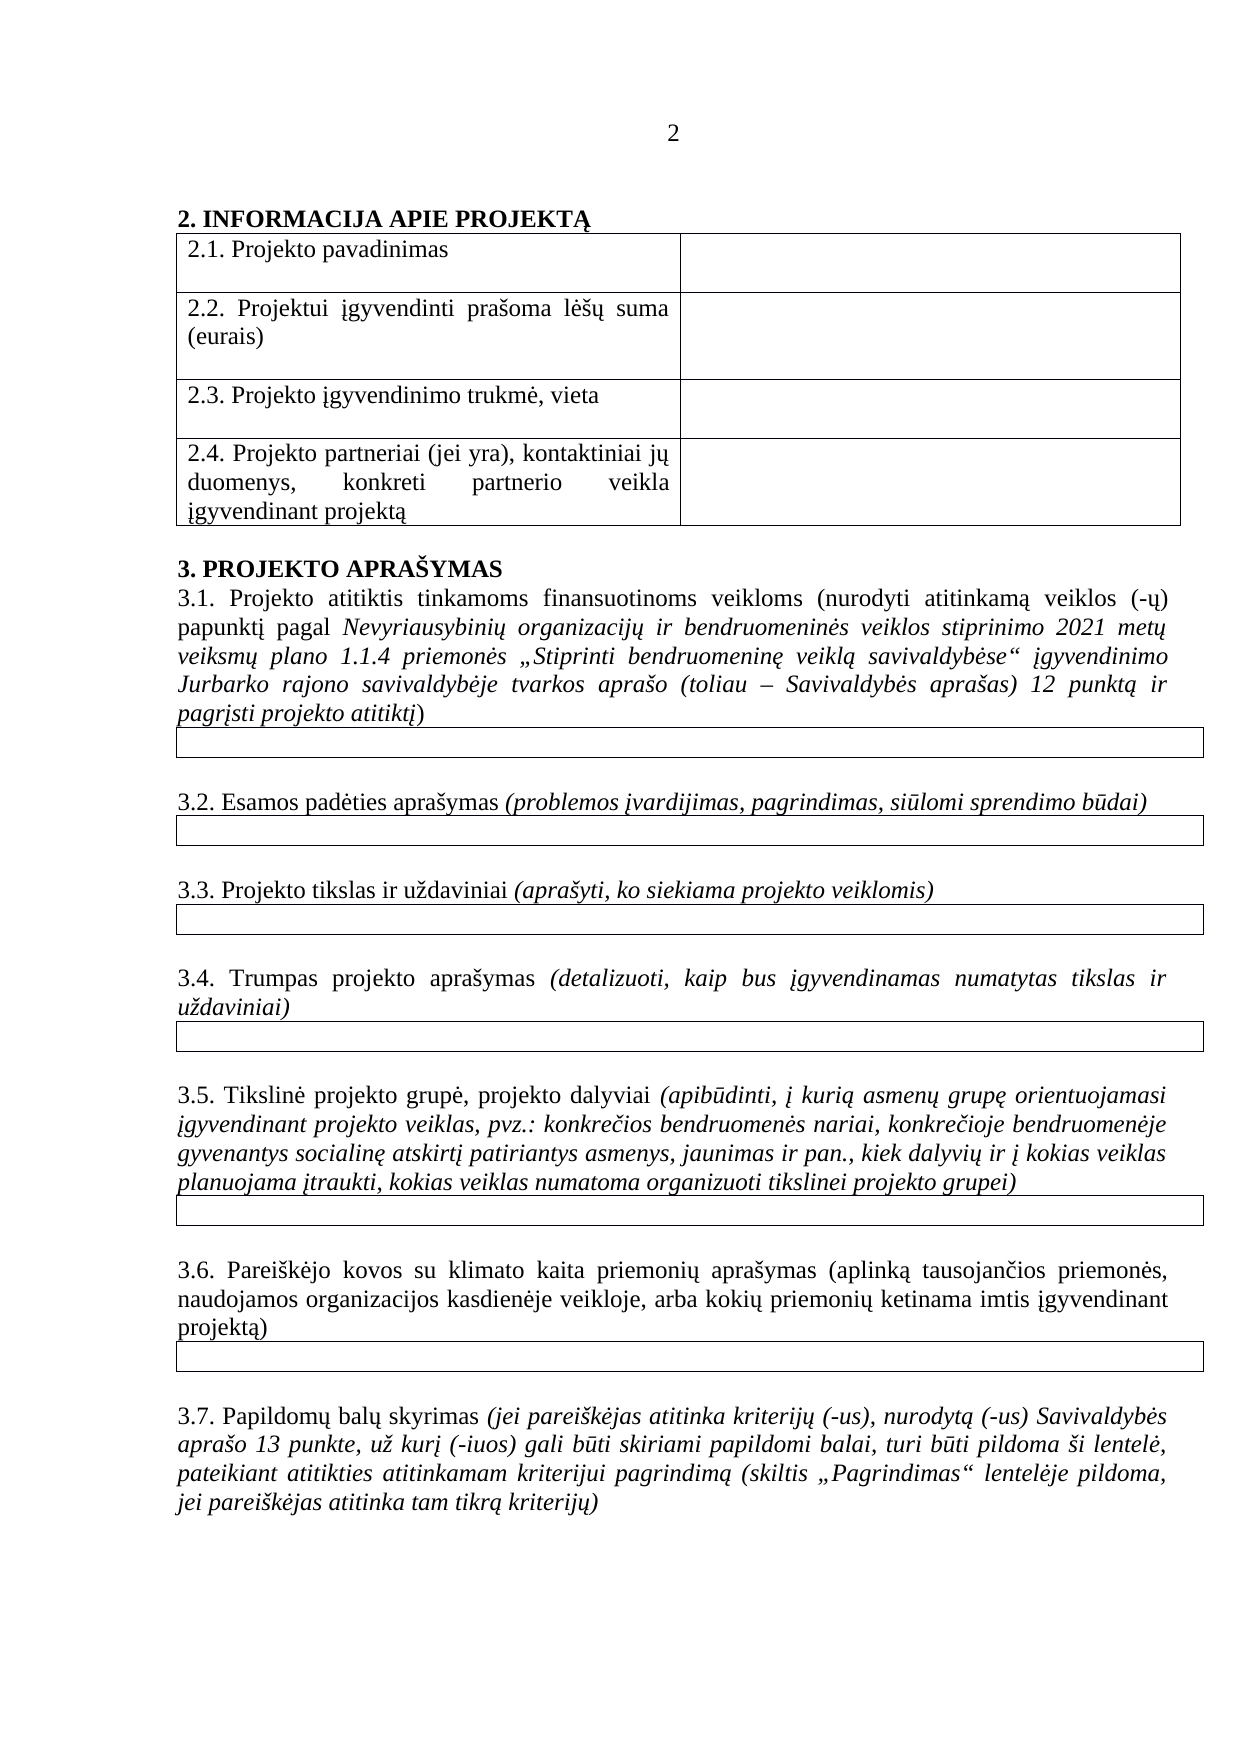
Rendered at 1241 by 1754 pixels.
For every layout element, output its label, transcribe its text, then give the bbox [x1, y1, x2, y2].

text 3.1. Projekto atitiktis tinkamoms finansuotinoms veikloms (nurodyti atitinkamą veiklos (-ų) papunktį pagal Nevyriausybinių organizacijų ir bendruomeninės veiklos stiprinimo 2021 metų veiksmų plano 1.1.4 priemonės „Stiprinti bendruomeninę veiklą savivaldybėse“ įgyvendinimo Jurbarko rajono savivaldybėje tvarkos aprašo (toliau – Savivaldybės aprašas) 12 punktą ir pagrįsti projekto atitiktį) [177, 583, 1169, 727]
table_cell [681, 380, 1180, 437]
text 3. PROJEKTO APRAŠYMAS [177, 554, 1169, 583]
table_cell [681, 439, 1180, 525]
table_header 2.1. Projekto pavadinimas [177, 234, 680, 292]
table_cell [681, 293, 1180, 379]
table_header [177, 905, 1203, 933]
table_cell 2.4. Projekto partneriai (jei yra), kontaktiniai jų duomenys, konkreti partnerio veikla įgyvendinant projektą [177, 439, 680, 525]
text 3.4. Trumpas projekto aprašymas (detalizuoti, kaip bus įgyvendinamas numatytas tikslas ir uždaviniai) [177, 963, 1169, 1021]
table_header [177, 1196, 1203, 1225]
text 3.3. Projekto tikslas ir uždaviniai (aprašyti, ko siekiama projekto veiklomis) [177, 875, 1169, 904]
text 3.7. Papildomų balų skyrimas (jei pareiškėjas atitinka kriterijų (-us), nurodytą (-us) Savivaldybės aprašo 13 punkte, už kurį (-iuos) gali būti skiriami papildomi balai, turi būti pildoma ši lentelė, pateikiant atitikties atitinkamam kriterijui pagrindimą (skiltis „Pagrindimas“ lentelėje pildoma, jei pareiškėjas atitinka tam tikrą kriterijų) [177, 1401, 1169, 1516]
text 2. INFORMACIJA APIE PROJEKTĄ [177, 204, 1169, 233]
table_header [681, 234, 1180, 292]
text 3.2. Esamos padėties aprašymas (problemos įvardijimas, pagrindimas, siūlomi sprendimo būdai) [177, 787, 1169, 815]
text 3.5. Tikslinė projekto grupė, projekto dalyviai (apibūdinti, į kurią asmenų grupę orientuojamasi įgyvendinant projekto veiklas, pvz.: konkrečios bendruomenės nariai, konkrečioje bendruomenėje gyvenantys socialinę atskirtį patiriantys asmenys, jaunimas ir pan., kiek dalyvių ir į kokias veiklas planuojama įtraukti, kokias veiklas numatoma organizuoti tikslinei projekto grupei) [177, 1080, 1169, 1195]
table_header [177, 816, 1203, 845]
table_header [177, 1342, 1203, 1371]
table_cell 2.2. Projektui įgyvendinti prašoma lėšų suma (eurais) [177, 293, 680, 379]
table_header [177, 1022, 1203, 1051]
text 3.6. Pareiškėjo kovos su klimato kaita priemonių aprašymas (aplinką tausojančios priemonės, naudojamos organizacijos kasdienėje veikloje, arba kokių priemonių ketinama imtis įgyvendinant projektą) [177, 1255, 1169, 1341]
table_header [177, 728, 1203, 757]
table_cell 2.3. Projekto įgyvendinimo trukmė, vieta [177, 380, 680, 437]
